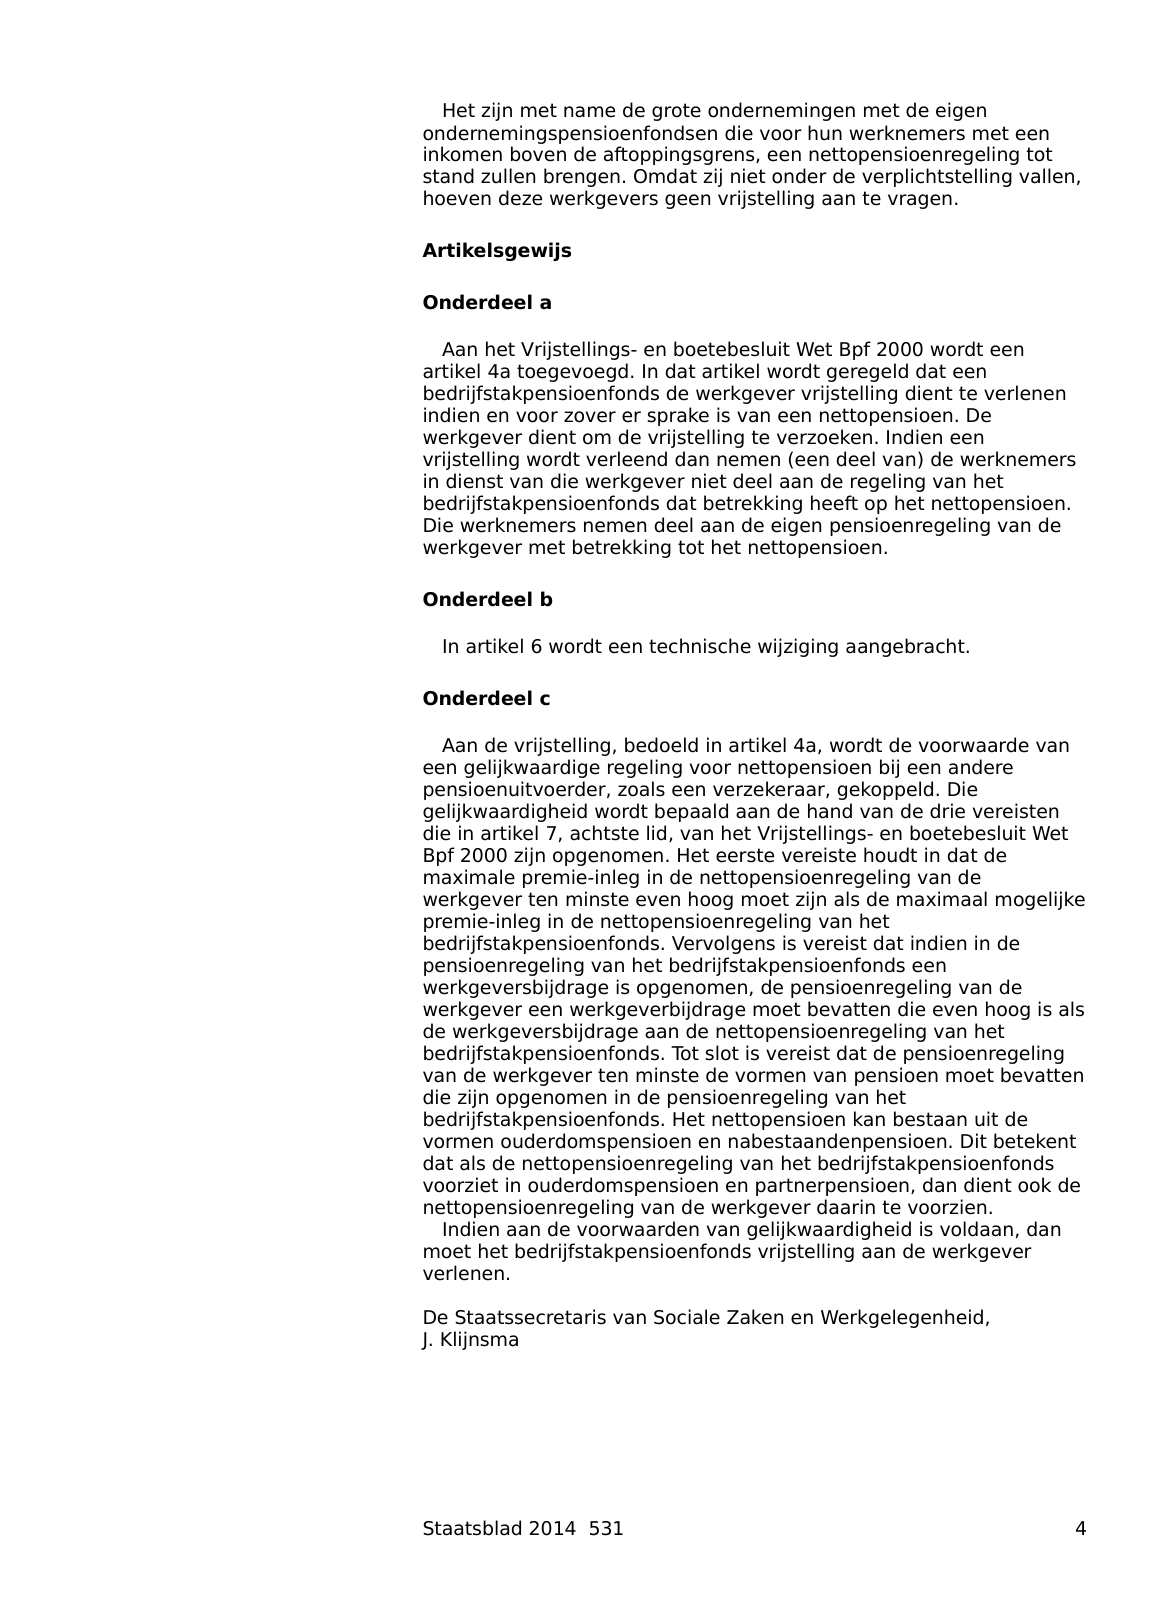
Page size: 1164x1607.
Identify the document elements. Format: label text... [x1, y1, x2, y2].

subtitle Artikelsgewijs [422, 240, 1087, 262]
text Het zijn met name de grote ondernemingen met de eigen ondernemingspensioenfondsen die voor hun werknemers met een inkomen boven de aftoppingsgrens, een nettopensioenregeling tot stand zullen brengen. Omdat zij niet onder de verplichtstelling vallen, hoeven deze werkgevers geen vrijstelling aan te vragen. [422, 100, 1087, 210]
subtitle Onderdeel c [422, 688, 1087, 710]
text Aan de vrijstelling, bedoeld in artikel 4a, wordt de voorwaarde van een gelijkwaardige regeling voor nettopensioen bij een andere pensioenuitvoerder, zoals een verzekeraar, gekoppeld. Die gelijkwaardigheid wordt bepaald aan de hand van de drie vereisten die in artikel 7, achtste lid, van het Vrijstellings- en boetebesluit Wet Bpf 2000 zijn opgenomen. Het eerste vereiste houdt in dat de maximale premie-inleg in de nettopensioenregeling van de werkgever ten minste even hoog moet zijn als de maximaal mogelijke premie-inleg in de nettopensioenregeling van het bedrijfstakpensioenfonds. Vervolgens is vereist dat indien in de pensioenregeling van het bedrijfstakpensioenfonds een werkgeversbijdrage is opgenomen, de pensioenregeling van de werkgever een werkgeverbijdrage moet bevatten die even hoog is als de werkgeversbijdrage aan de nettopensioenregeling van het bedrijfstakpensioenfonds. Tot slot is vereist dat de pensioenregeling van de werkgever ten minste de vormen van pensioen moet bevatten die zijn opgenomen in de pensioenregeling van het bedrijfstakpensioenfonds. Het nettopensioen kan bestaan uit de vormen ouderdomspensioen en nabestaandenpensioen. Dit betekent dat als de nettopensioenregeling van het bedrijfstakpensioenfonds voorziet in ouderdomspensioen en partnerpensioen, dan dient ook de nettopensioenregeling van de werkgever daarin te voorzien. [422, 735, 1087, 1218]
text Aan het Vrijstellings- en boetebesluit Wet Bpf 2000 wordt een artikel 4a toegevoegd. In dat artikel wordt geregeld dat een bedrijfstakpensioenfonds de werkgever vrijstelling dient te verlenen indien en voor zover er sprake is van een nettopensioen. De werkgever dient om de vrijstelling te verzoeken. Indien een vrijstelling wordt verleend dan nemen (een deel van) de werknemers in dienst van die werkgever niet deel aan de regeling van het bedrijfstakpensioenfonds dat betrekking heeft op het nettopensioen. Die werknemers nemen deel aan de eigen pensioenregeling van de werkgever met betrekking tot het nettopensioen. [422, 339, 1087, 559]
subtitle Onderdeel b [422, 589, 1087, 611]
subtitle Onderdeel a [422, 292, 1087, 314]
text In artikel 6 wordt een technische wijziging aangebracht. [422, 636, 1087, 658]
text Indien aan de voorwaarden van gelijkwaardigheid is voldaan, dan moet het bedrijfstakpensioenfonds vrijstelling aan de werkgever verlenen. [422, 1218, 1087, 1284]
text De Staatssecretaris van Sociale Zaken en Werkgelegenheid, J. Klijnsma [422, 1307, 1087, 1351]
